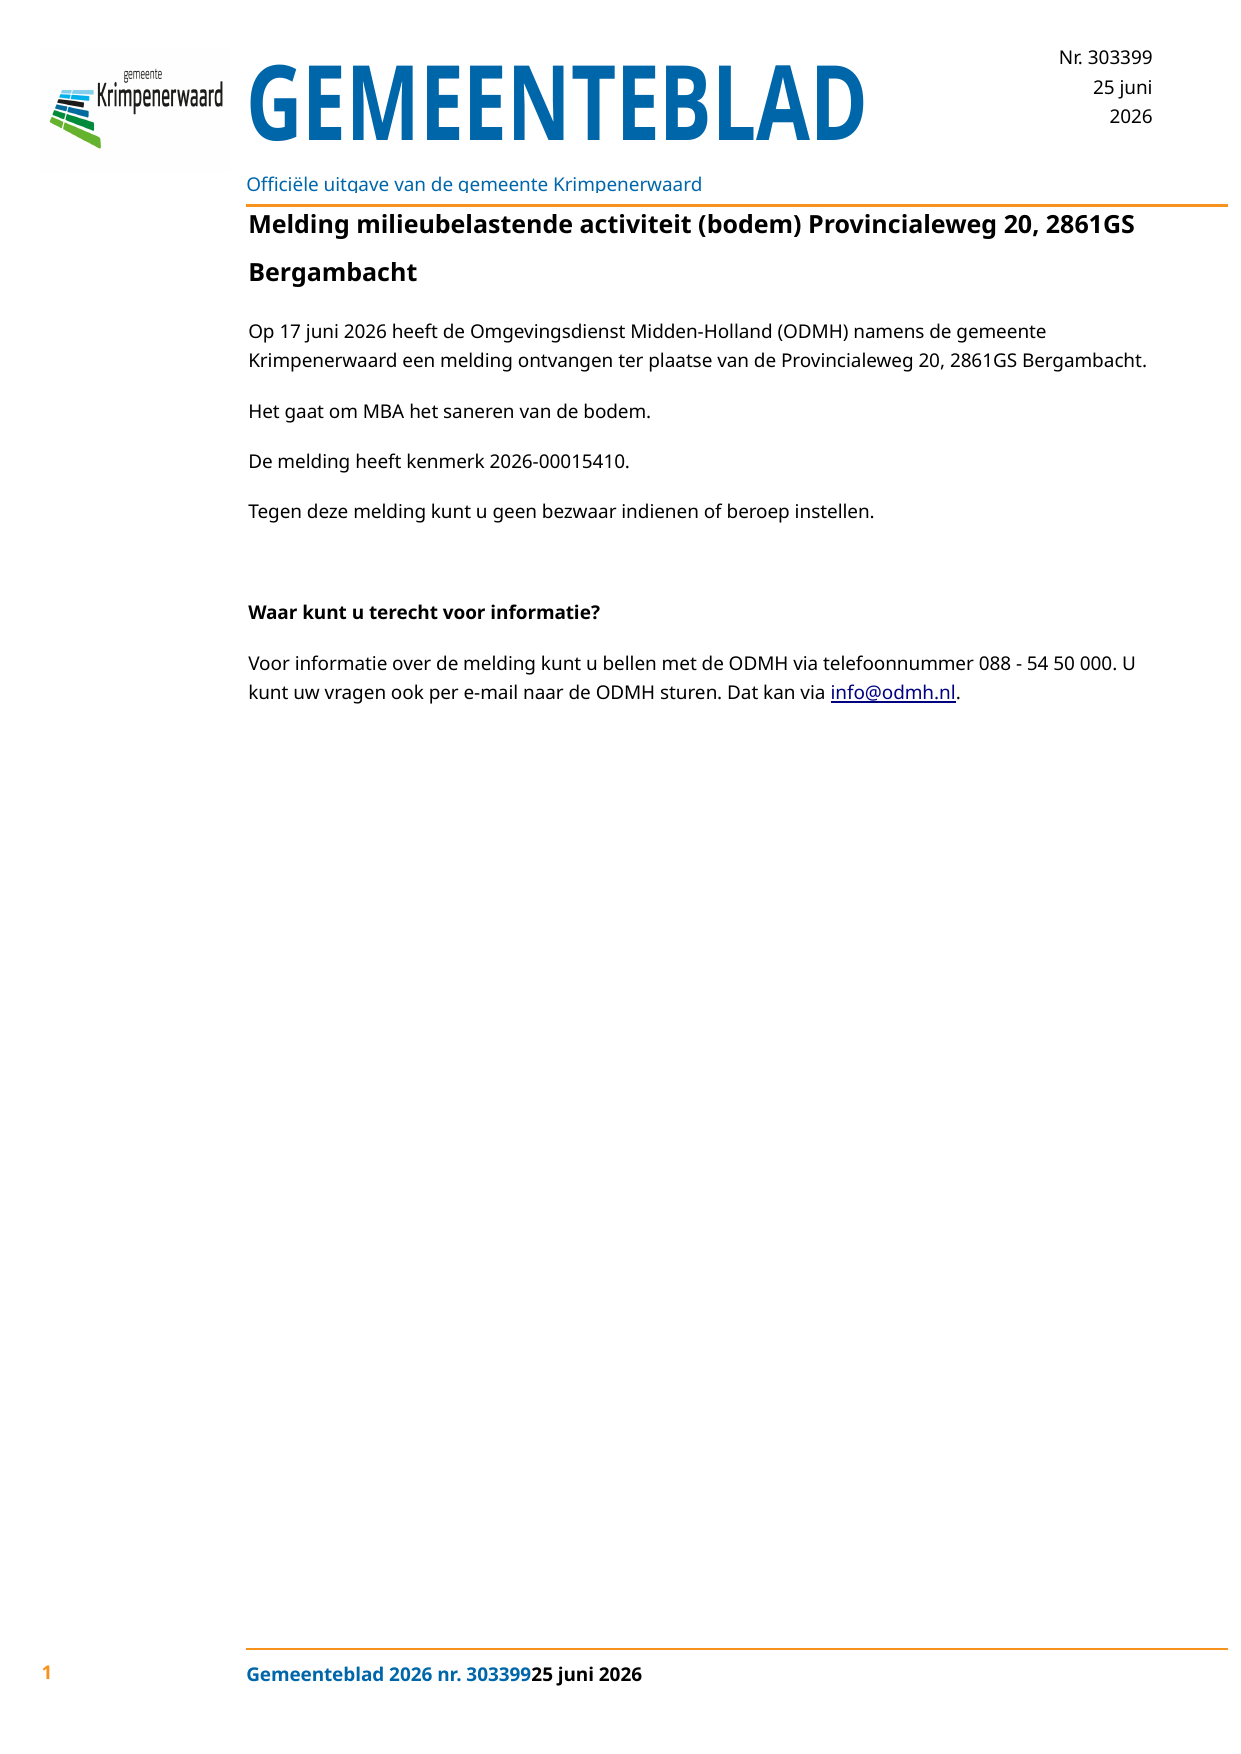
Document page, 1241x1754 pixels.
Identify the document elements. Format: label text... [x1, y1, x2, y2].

text Op 17 juni 2026 heeft de Omgevingsdienst Midden-Holland (ODMH) namens de gemeente Krimpenerwaard een melding ontvangen ter plaatse van de Provincialeweg 20, 2861GS Bergambacht. [248, 318, 1152, 373]
text Melding milieubelastende activiteit (bodem) Provincialeweg 20, 2861GS Bergambacht [248, 207, 1152, 288]
picture [41, 47, 231, 172]
text Waar kunt u terecht voor informatie? [248, 599, 1152, 625]
text De melding heeft kenmerk 2026-00015410. [248, 448, 1152, 474]
text Voor informatie over de melding kunt u bellen met de ODMH via telefoonnummer 088 - 54 50 000. U kunt uw vragen ook per e-mail naar de ODMH sturen. Dat kan via info@odmh.nl. [248, 650, 1152, 705]
text Tegen deze melding kunt u geen bezwaar indienen of beroep instellen. [248, 499, 1152, 524]
text Het gaat om MBA het saneren van de bodem. [248, 398, 1152, 424]
